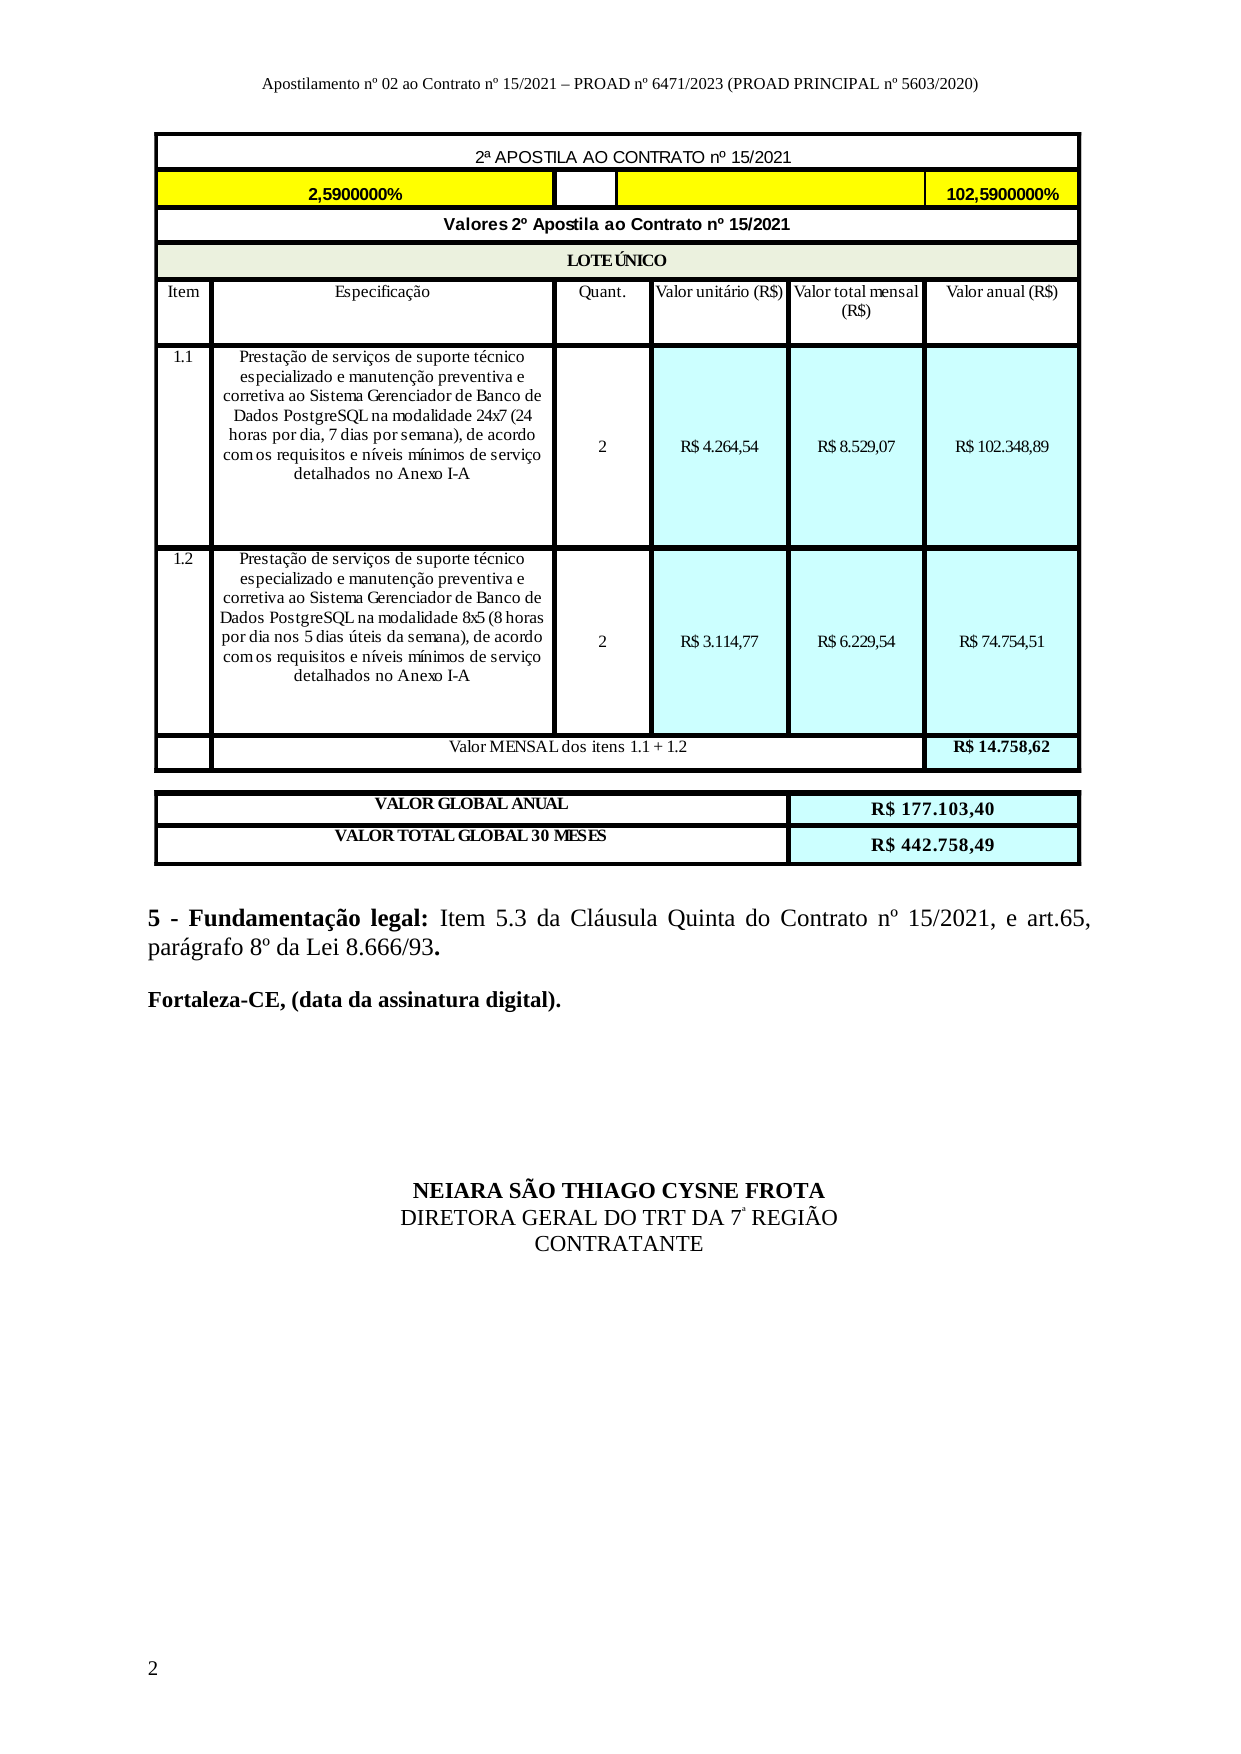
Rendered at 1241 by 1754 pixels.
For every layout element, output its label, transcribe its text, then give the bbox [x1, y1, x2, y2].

text CONTRATANTE [148, 1230, 1090, 1256]
text DIRETORA GERAL DO TRT DA 7ª REGIÃO [148, 1204, 1090, 1230]
text Fortaleza-CE, (data da assinatura digital). [148, 986, 1088, 1012]
list 5 - Fundamentação legal: Item 5.3 da Cláusula Quinta do Contrato nº 15/2021, e art.65, parágrafo 8º da Lei 8.666/93. [148, 903, 1092, 961]
text NEIARA SÃO THIAGO CYSNE FROTA [148, 1177, 1090, 1204]
